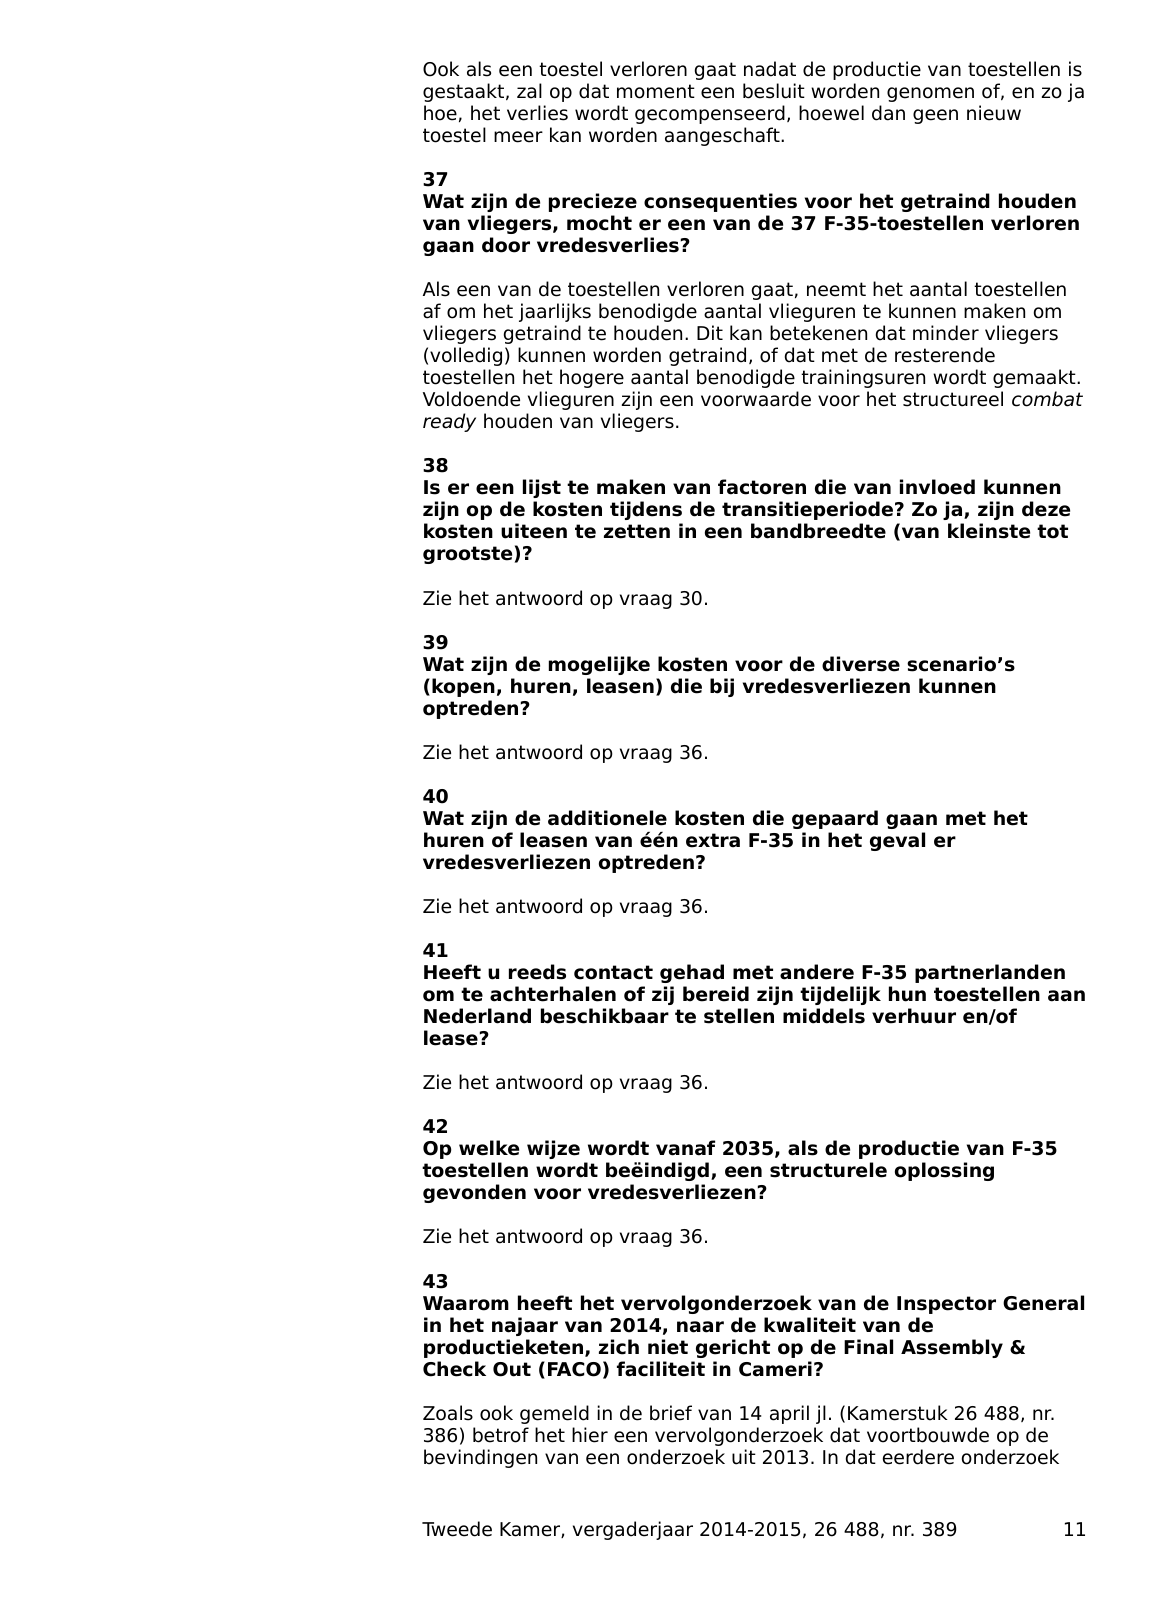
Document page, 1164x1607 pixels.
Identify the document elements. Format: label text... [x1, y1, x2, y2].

text 39 [422, 632, 1087, 653]
text 37 [422, 169, 1087, 191]
text Zoals ook gemeld in de brief van 14 april jl. (Kamerstuk 26 488, nr. 386) betrof het hier een vervolgonderzoek dat voortbouwde op de bevindingen van een onderzoek uit 2013. In dat eerdere onderzoek [422, 1403, 1087, 1469]
text Is er een lijst te maken van factoren die van invloed kunnen zijn op de kosten tijdens de transitieperiode? Zo ja, zijn deze kosten uiteen te zetten in een bandbreedte (van kleinste tot grootste)? [422, 477, 1087, 565]
text Wat zijn de mogelijke kosten voor de diverse scenario’s (kopen, huren, leasen) die bij vredesverliezen kunnen optreden? [422, 653, 1087, 719]
text Zie het antwoord op vraag 36. [422, 742, 1087, 764]
text Zie het antwoord op vraag 30. [422, 587, 1087, 609]
text 41 [422, 940, 1087, 962]
text 43 [422, 1271, 1087, 1293]
text Zie het antwoord op vraag 36. [422, 1072, 1087, 1094]
text Zie het antwoord op vraag 36. [422, 896, 1087, 918]
text Ook als een toestel verloren gaat nadat de productie van toestellen is gestaakt, zal op dat moment een besluit worden genomen of, en zo ja hoe, het verlies wordt gecompenseerd, hoewel dan geen nieuw toestel meer kan worden aangeschaft. [422, 59, 1087, 147]
text 38 [422, 455, 1087, 477]
text Waarom heeft het vervolgonderzoek van de Inspector General in het najaar van 2014, naar de kwaliteit van de productieketen, zich niet gericht op de Final Assembly & Check Out (FACO) faciliteit in Cameri? [422, 1293, 1087, 1381]
text Wat zijn de precieze consequenties voor het getraind houden van vliegers, mocht er een van de 37 F-35-toestellen verloren gaan door vredesverlies? [422, 191, 1087, 257]
text Zie het antwoord op vraag 36. [422, 1226, 1087, 1248]
text Wat zijn de additionele kosten die gepaard gaan met het huren of leasen van één extra F-35 in het geval er vredesverliezen optreden? [422, 808, 1087, 874]
text Op welke wijze wordt vanaf 2035, als de productie van F-35 toestellen wordt beëindigd, een structurele oplossing gevonden voor vredesverliezen? [422, 1138, 1087, 1204]
text 40 [422, 786, 1087, 808]
text Heeft u reeds contact gehad met andere F-35 partnerlanden om te achterhalen of zij bereid zijn tijdelijk hun toestellen aan Nederland beschikbaar te stellen middels verhuur en/of lease? [422, 962, 1087, 1050]
text Als een van de toestellen verloren gaat, neemt het aantal toestellen af om het jaarlijks benodigde aantal vlieguren te kunnen maken om vliegers getraind te houden. Dit kan betekenen dat minder vliegers (volledig) kunnen worden getraind, of dat met de resterende toestellen het hogere aantal benodigde trainingsuren wordt gemaakt. Voldoende vlieguren zijn een voorwaarde voor het structureel combat ready houden van vliegers. [422, 279, 1087, 433]
text 42 [422, 1116, 1087, 1138]
